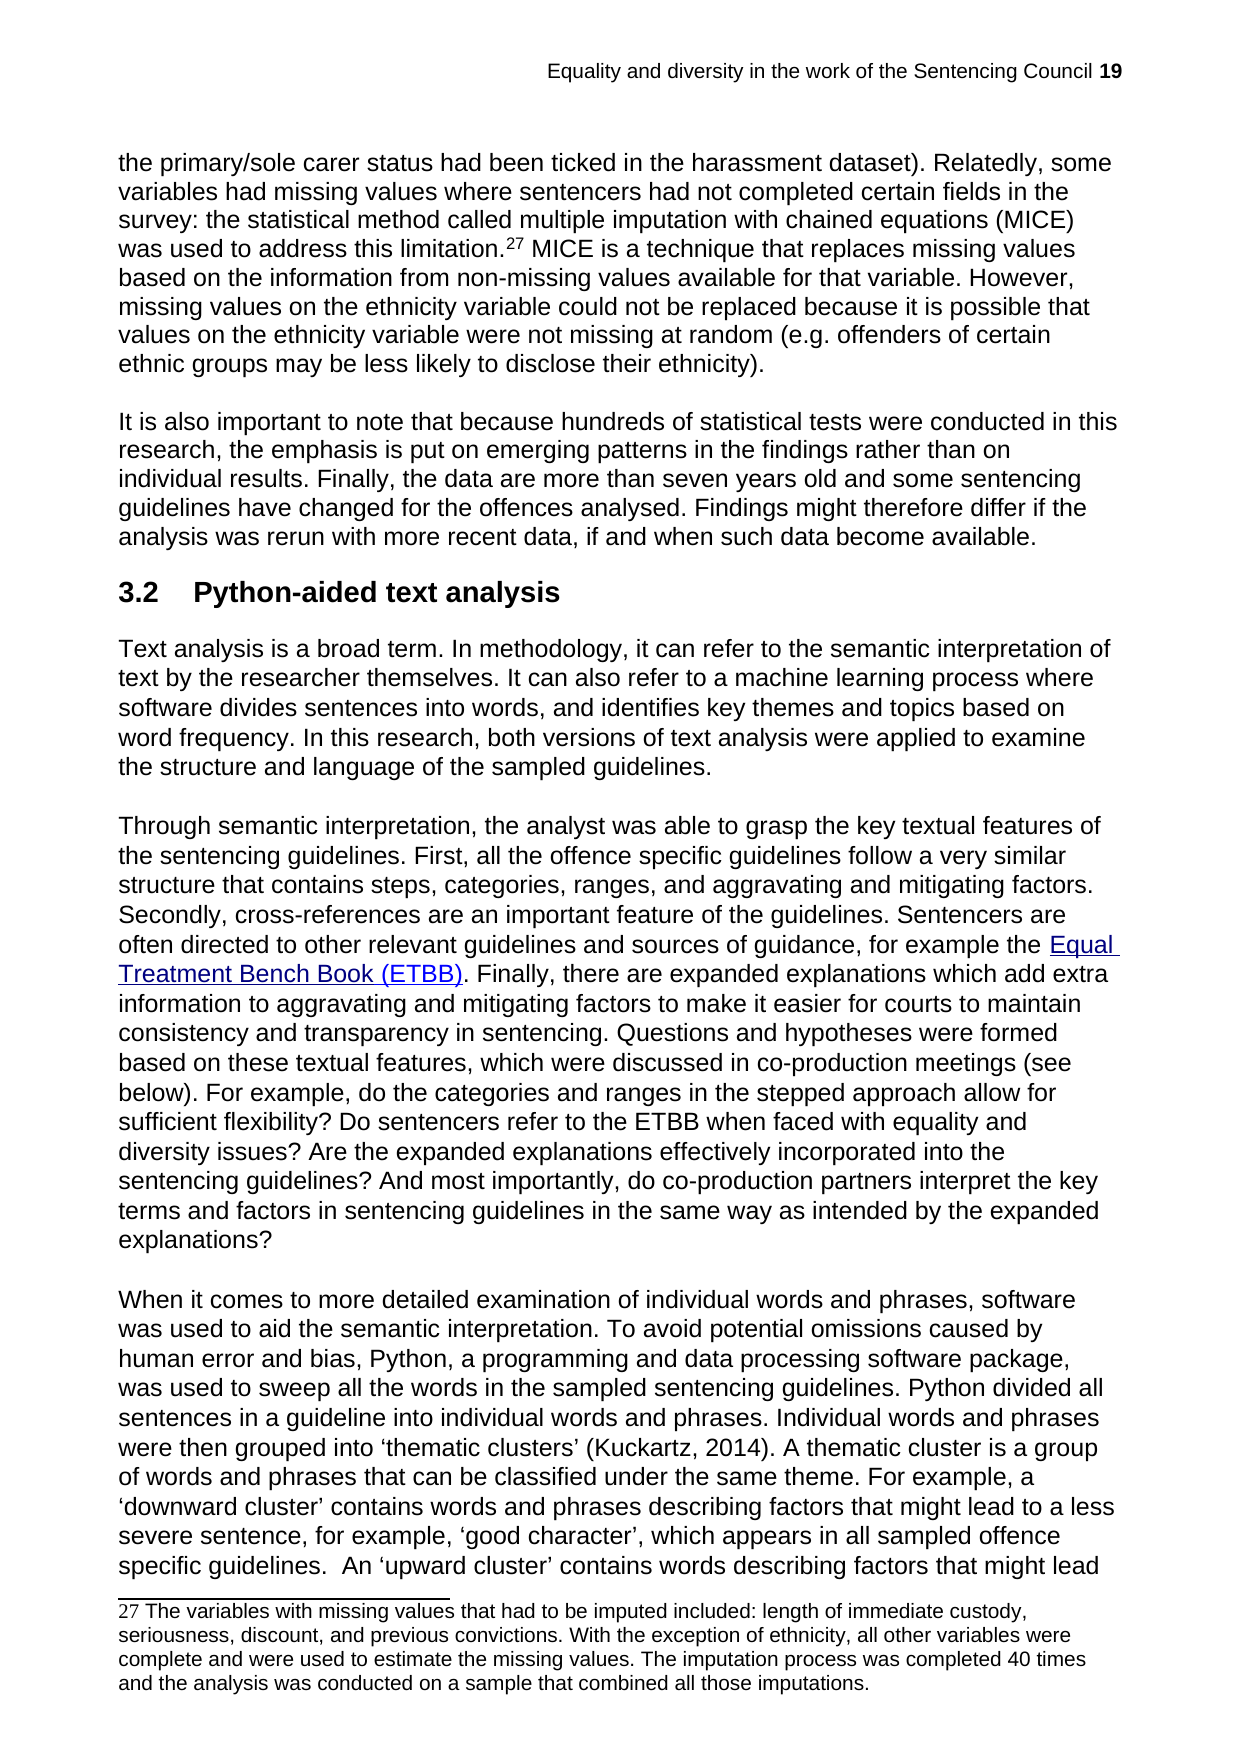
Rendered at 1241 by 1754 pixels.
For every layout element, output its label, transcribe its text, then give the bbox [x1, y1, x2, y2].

text It is also important to note that because hundreds of statistical tests were conducted in this research, the emphasis is put on emerging patterns in the findings rather than on individual results. Finally, the data are more than seven years old and some sentencing guidelines have changed for the offences analysed. Findings might therefore differ if the analysis was rerun with more recent data, if and when such data become available. [118, 406, 1122, 550]
text Text analysis is a broad term. In methodology, it can refer to the semantic interpretation of text by the researcher themselves. It can also refer to a machine learning process where software divides sentences into words, and identifies key themes and topics based on word frequency. In this research, both versions of text analysis were applied to examine the structure and language of the sampled guidelines. [118, 634, 1122, 781]
subtitle 3.2 Python-aided text analysis [118, 575, 1122, 609]
text The variables with missing values that had to be imputed included: length of immediate custody, seriousness, discount, and previous convictions. With the exception of ethnicity, all other variables were complete and were used to estimate the missing values. The imputation process was completed 40 times and the analysis was conducted on a sample that combined all those imputations. [118, 1599, 1122, 1695]
text When it comes to more detailed examination of individual words and phrases, software was used to aid the semantic interpretation. To avoid potential omissions caused by human error and bias, Python, a programming and data processing software package, was used to sweep all the words in the sampled sentencing guidelines. Python divided all sentences in a guideline into individual words and phrases. Individual words and phrases were then grouped into ‘thematic clusters’ (Kuckartz, 2014). A thematic cluster is a group of words and phrases that can be classified under the same theme. For example, a ‘downward cluster’ contains words and phrases describing factors that might lead to a less severe sentence, for example, ‘good character’, which appears in all sampled offence specific guidelines. An ‘upward cluster’ contains words describing factors that might lead [118, 1284, 1122, 1579]
text the primary/sole carer status had been ticked in the harassment dataset). Relatedly, some variables had missing values where sentencers had not completed certain fields in the survey: the statistical method called multiple imputation with chained equations (MICE) was used to address this limitation. MICE is a technique that replaces missing values based on the information from non-missing values available for that variable. However, missing values on the ethnicity variable could not be replaced because it is possible that values on the ethnicity variable were not missing at random (e.g. offenders of certain ethnic groups may be less likely to disclose their ethnicity). [118, 148, 1122, 378]
text Through semantic interpretation, the analyst was able to grasp the key textual features of the sentencing guidelines. First, all the offence specific guidelines follow a very similar structure that contains steps, categories, ranges, and aggravating and mitigating factors. Secondly, cross-references are an important feature of the guidelines. Sentencers are often directed to other relevant guidelines and sources of guidance, for example the Equal Treatment Bench Book (ETBB). Finally, there are expanded explanations which add extra information to aggravating and mitigating factors to make it easier for courts to maintain consistency and transparency in sentencing. Questions and hypotheses were formed based on these textual features, which were discussed in co-production meetings (see below). For example, do the categories and ranges in the stepped approach allow for sufficient flexibility? Do sentencers refer to the ETBB when faced with equality and diversity issues? Are the expanded explanations effectively incorporated into the sentencing guidelines? And most importantly, do co-production partners interpret the key terms and factors in sentencing guidelines in the same way as intended by the expanded explanations? [118, 811, 1122, 1254]
